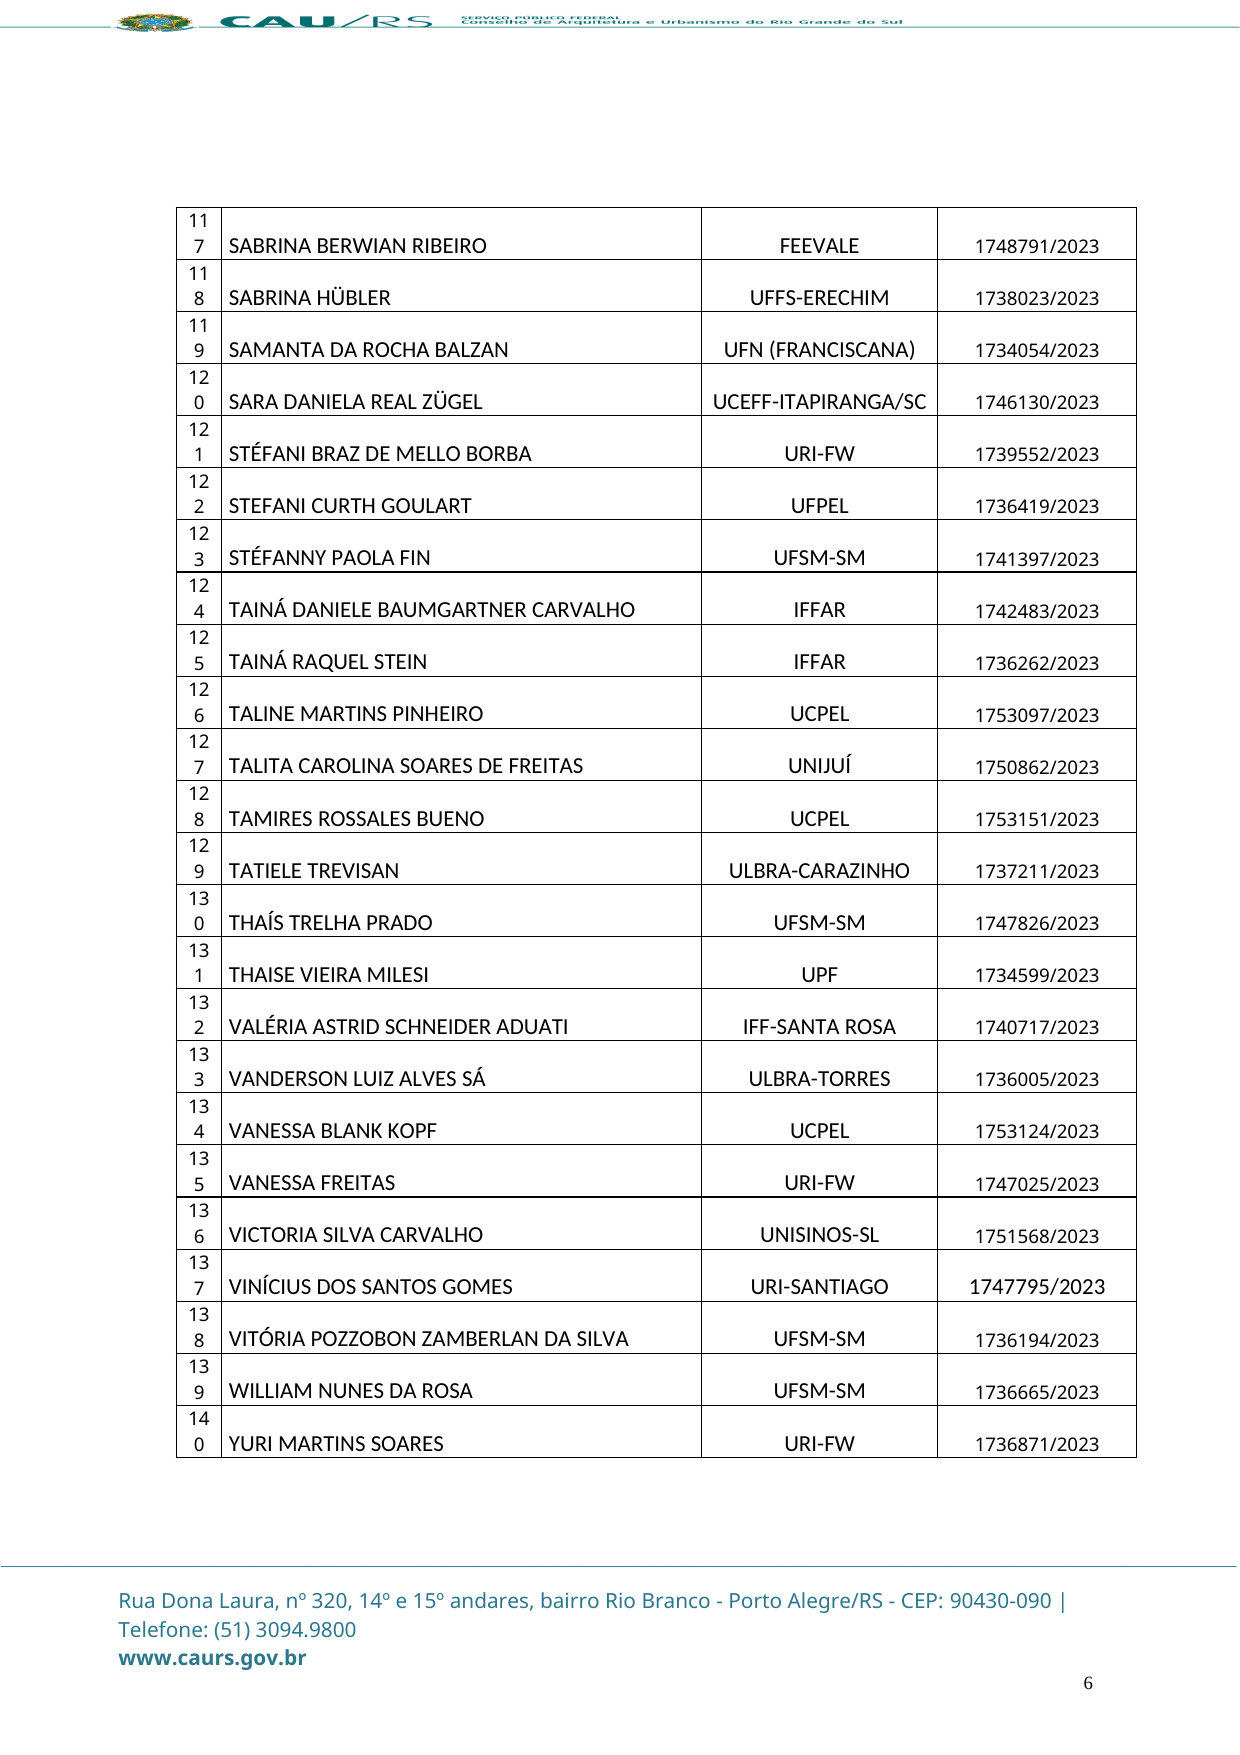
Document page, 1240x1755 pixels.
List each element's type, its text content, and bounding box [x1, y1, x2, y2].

table_cell VINÍCIUS DOS SANTOS GOMES [222, 1250, 701, 1301]
table_cell SARA DANIELA REAL ZÜGEL [222, 364, 701, 415]
table_cell VALÉRIA ASTRID SCHNEIDER ADUATI [222, 989, 701, 1040]
table_cell 1734599/2023 [938, 937, 1136, 988]
table_cell UFFS-ERECHIM [702, 260, 937, 311]
table_cell 128 [177, 781, 221, 832]
table_cell 132 [177, 989, 221, 1040]
table_cell 122 [177, 468, 221, 519]
table_cell 131 [177, 937, 221, 988]
table_cell 140 [177, 1406, 221, 1457]
table_cell 1753124/2023 [938, 1093, 1136, 1144]
table_cell URI-SANTIAGO [702, 1250, 937, 1301]
table_cell VICTORIA SILVA CARVALHO [222, 1198, 701, 1248]
table_cell 1740717/2023 [938, 989, 1136, 1040]
table_cell VITÓRIA POZZOBON ZAMBERLAN DA SILVA [222, 1302, 701, 1353]
table_cell UFSM-SM [702, 520, 937, 571]
table_cell URI-FW [702, 1145, 937, 1196]
table_cell IFFAR [702, 625, 937, 676]
table_cell URI-FW [702, 1406, 937, 1457]
table_cell 1739552/2023 [938, 416, 1136, 467]
table_cell 138 [177, 1302, 221, 1353]
table_cell UFSM-SM [702, 885, 937, 936]
table_cell TAMIRES ROSSALES BUENO [222, 781, 701, 832]
table_cell 118 [177, 260, 221, 311]
table_cell 117 [177, 208, 221, 259]
table_cell 1747826/2023 [938, 885, 1136, 936]
table_cell UNIJUÍ [702, 729, 937, 780]
table_cell 1747025/2023 [938, 1145, 1136, 1196]
table_cell UCPEL [702, 781, 937, 832]
table_cell 136 [177, 1198, 221, 1248]
table_cell UFSM-SM [702, 1302, 937, 1353]
table_cell 127 [177, 729, 221, 780]
table_cell VANESSA FREITAS [222, 1145, 701, 1196]
table_cell UFPEL [702, 468, 937, 519]
table_cell UCPEL [702, 677, 937, 728]
table_cell 119 [177, 312, 221, 363]
table_cell 129 [177, 833, 221, 884]
table_cell 1734054/2023 [938, 312, 1136, 363]
table_cell UFN (FRANCISCANA) [702, 312, 937, 363]
table_cell 137 [177, 1250, 221, 1301]
table_cell 1736665/2023 [938, 1354, 1136, 1405]
table_cell IFFAR [702, 573, 937, 623]
table_cell 1750862/2023 [938, 729, 1136, 780]
table_cell SABRINA BERWIAN RIBEIRO [222, 208, 701, 259]
table_cell WILLIAM NUNES DA ROSA [222, 1354, 701, 1405]
table_cell 125 [177, 625, 221, 676]
table_cell VANESSA BLANK KOPF [222, 1093, 701, 1144]
table_cell 1751568/2023 [938, 1198, 1136, 1248]
table_cell THAÍS TRELHA PRADO [222, 885, 701, 936]
table_cell UCEFF-ITAPIRANGA/SC [702, 364, 937, 415]
table_cell 120 [177, 364, 221, 415]
table_cell 1738023/2023 [938, 260, 1136, 311]
table_cell 124 [177, 573, 221, 623]
table_cell URI-FW [702, 416, 937, 467]
table_cell FEEVALE [702, 208, 937, 259]
table_cell TALITA CAROLINA SOARES DE FREITAS [222, 729, 701, 780]
table_cell SABRINA HÜBLER [222, 260, 701, 311]
table_cell SAMANTA DA ROCHA BALZAN [222, 312, 701, 363]
table_cell TATIELE TREVISAN [222, 833, 701, 884]
table_cell UNISINOS-SL [702, 1198, 937, 1248]
table_cell ULBRA-CARAZINHO [702, 833, 937, 884]
table_cell TAINÁ RAQUEL STEIN [222, 625, 701, 676]
table_cell 130 [177, 885, 221, 936]
table_cell IFF-SANTA ROSA [702, 989, 937, 1040]
table_cell 123 [177, 520, 221, 571]
table_cell ULBRA-TORRES [702, 1041, 937, 1092]
table_cell 126 [177, 677, 221, 728]
table_cell 133 [177, 1041, 221, 1092]
table_cell 1737211/2023 [938, 833, 1136, 884]
table_cell VANDERSON LUIZ ALVES SÁ [222, 1041, 701, 1092]
table_cell STÉFANI BRAZ DE MELLO BORBA [222, 416, 701, 467]
table_cell 1736262/2023 [938, 625, 1136, 676]
table_cell UPF [702, 937, 937, 988]
table_cell STEFANI CURTH GOULART [222, 468, 701, 519]
table_cell THAISE VIEIRA MILESI [222, 937, 701, 988]
table_cell 139 [177, 1354, 221, 1405]
table_cell 1748791/2023 [938, 208, 1136, 259]
table_cell UFSM-SM [702, 1354, 937, 1405]
table_cell 1736194/2023 [938, 1302, 1136, 1353]
table_cell 1736871/2023 [938, 1406, 1136, 1457]
table_cell YURI MARTINS SOARES [222, 1406, 701, 1457]
table_cell 134 [177, 1093, 221, 1144]
table_cell 1736419/2023 [938, 468, 1136, 519]
table_cell 1746130/2023 [938, 364, 1136, 415]
table_cell 1741397/2023 [938, 520, 1136, 571]
table_cell STÉFANNY PAOLA FIN [222, 520, 701, 571]
table_cell 121 [177, 416, 221, 467]
table_cell 1747795/2023 [938, 1250, 1136, 1301]
table_cell 1753097/2023 [938, 677, 1136, 728]
table_cell 1736005/2023 [938, 1041, 1136, 1092]
table_cell 135 [177, 1145, 221, 1196]
table_cell TAINÁ DANIELE BAUMGARTNER CARVALHO [222, 573, 701, 623]
table_cell TALINE MARTINS PINHEIRO [222, 677, 701, 728]
table_cell 1753151/2023 [938, 781, 1136, 832]
table_cell UCPEL [702, 1093, 937, 1144]
table_cell 1742483/2023 [938, 573, 1136, 623]
